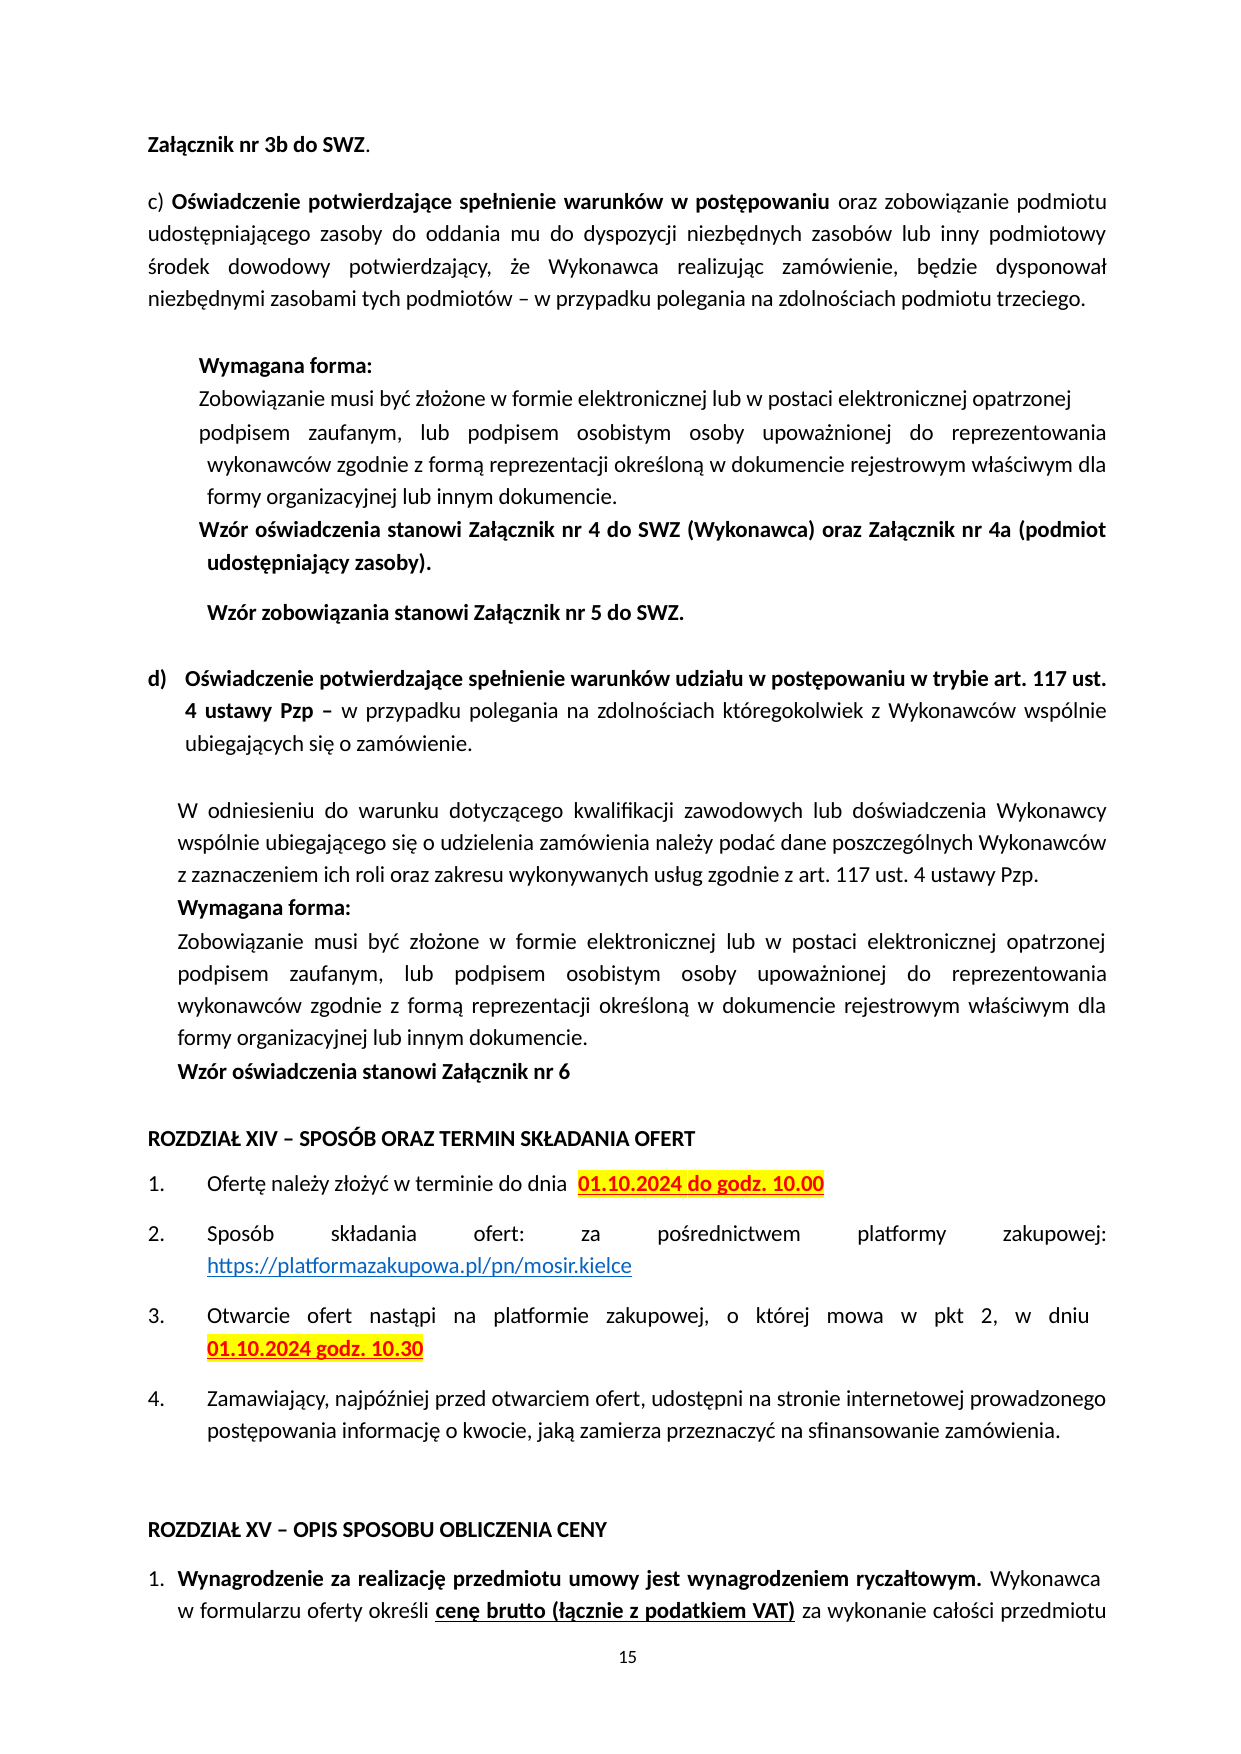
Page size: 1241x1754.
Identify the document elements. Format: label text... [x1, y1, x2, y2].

list Zamawiający, najpóźniej przed otwarciem ofert, udostępni na stronie internetowej prowadzonego postępowania informację o kwocie, jaką zamierza przeznaczyć na sfinansowanie zamówienia. [148, 1384, 1107, 1444]
list Zobowiązanie musi być złożone w formie elektronicznej lub w postaci elektronicznej opatrzonej [199, 384, 1107, 412]
list W odniesieniu do warunku dotyczącego kwalifikacji zawodowych lub doświadczenia Wykonawcy wspólnie ubiegającego się o udzielenia zamówienia należy podać dane poszczególnych Wykonawców z zaznaczeniem ich roli oraz zakresu wykonywanych usług zgodnie z art. 117 ust. 4 ustawy Pzp. [177, 796, 1107, 888]
list Wymagana forma: [177, 893, 1107, 922]
text Załącznik nr 3b do SWZ. [148, 130, 1107, 158]
list Sposób składania ofert: za pośrednictwem platformy zakupowej: https://platformazakupowa.pl/pn/mosir.kielce [148, 1219, 1107, 1280]
list Ofertę należy złożyć w terminie do dnia 01.10.2024 do godz. 10.00 [148, 1169, 1107, 1198]
list Wynagrodzenie za realizację przedmiotu umowy jest wynagrodzeniem ryczałtowym. Wykonawca w formularzu oferty określi cenę brutto (łącznie z podatkiem VAT) za wykonanie całości przedmiotu [148, 1564, 1107, 1625]
list c) Oświadczenie potwierdzające spełnienie warunków w postępowaniu oraz zobowiązanie podmiotu udostępniającego zasoby do oddania mu do dyspozycji niezbędnych zasobów lub inny podmiotowy środek dowodowy potwierdzający, że Wykonawca realizując zamówienie, będzie dysponował niezbędnymi zasobami tych podmiotów – w przypadku polegania na zdolnościach podmiotu trzeciego. [148, 187, 1107, 312]
list Wzór zobowiązania stanowi Załącznik nr 5 do SWZ. [207, 598, 1107, 626]
list podpisem zaufanym, lub podpisem osobistym osoby upoważnionej do reprezentowania wykonawców zgodnie z formą reprezentacji określoną w dokumencie rejestrowym właściwym dla formy organizacyjnej lub innym dokumencie. [199, 418, 1107, 510]
list Wzór oświadczenia stanowi Załącznik nr 6 [177, 1057, 1107, 1085]
list Zobowiązanie musi być złożone w formie elektronicznej lub w postaci elektronicznej opatrzonej podpisem zaufanym, lub podpisem osobistym osoby upoważnionej do reprezentowania wykonawców zgodnie z formą reprezentacji określoną w dokumencie rejestrowym właściwym dla formy organizacyjnej lub innym dokumencie. [177, 927, 1107, 1052]
list Otwarcie ofert nastąpi na platformie zakupowej, o której mowa w pkt 2, w dniu 01.10.2024 godz. 10.30 [148, 1302, 1107, 1362]
list Wymagana forma: [199, 351, 1107, 379]
text ROZDZIAŁ XIV – SPOSÓB ORAZ TERMIN SKŁADANIA OFERT [148, 1124, 1107, 1152]
list Wzór oświadczenia stanowi Załącznik nr 4 do SWZ (Wykonawca) oraz Załącznik nr 4a (podmiot udostępniający zasoby). [199, 516, 1107, 576]
list Oświadczenie potwierdzające spełnienie warunków udziału w postępowaniu w trybie art. 117 ust. 4 ustawy Pzp – w przypadku polegania na zdolnościach któregokolwiek z Wykonawców wspólnie ubiegających się o zamówienie. [148, 664, 1107, 757]
list ROZDZIAŁ XV – OPIS SPOSOBU OBLICZENIA CENY [148, 1516, 1107, 1544]
